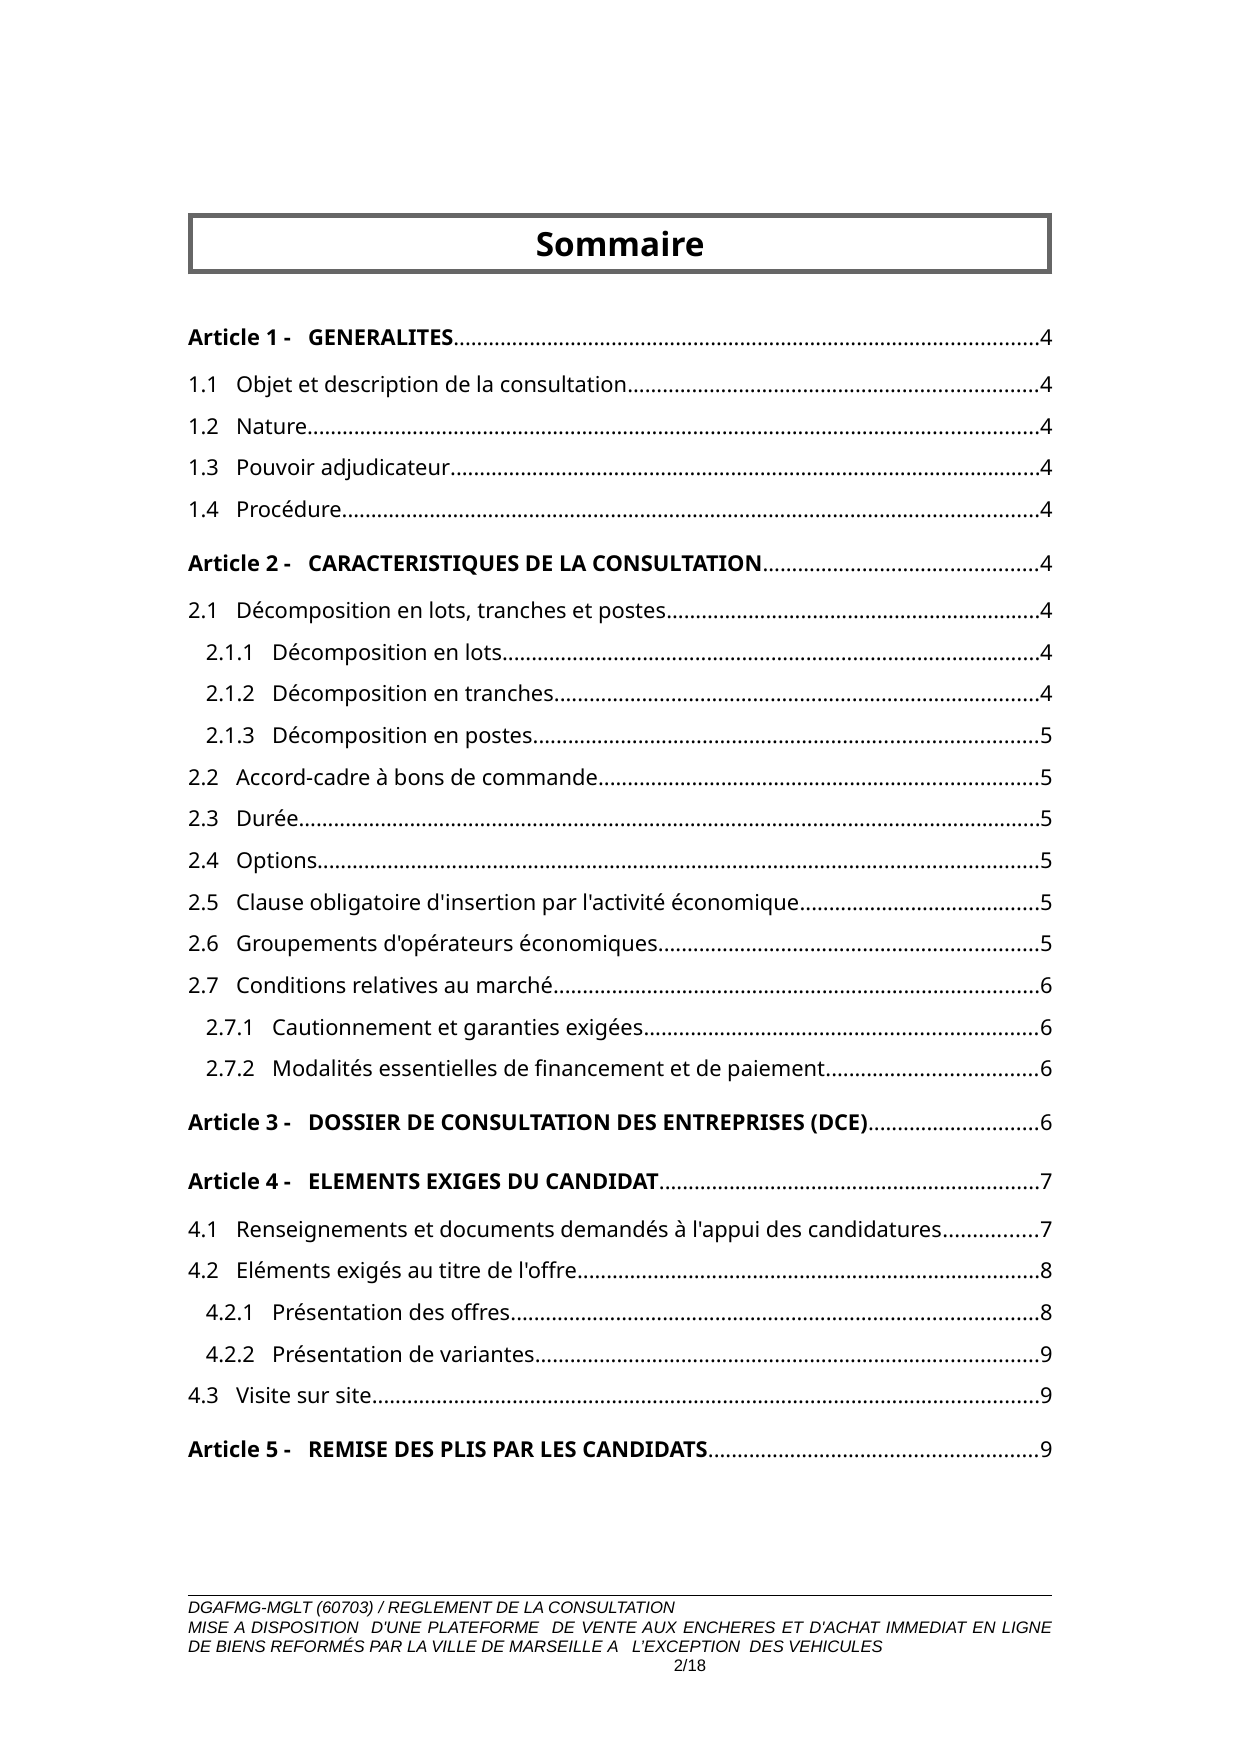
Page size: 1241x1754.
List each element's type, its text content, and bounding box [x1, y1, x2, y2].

text 1.4 Procédure 4 [188, 494, 1052, 524]
text 4.3 Visite sur site 9 [188, 1380, 1052, 1410]
text Article 2 - CARACTERISTIQUES DE LA CONSULTATION 4 [188, 547, 1052, 577]
text 4.2 Eléments exigés au titre de l'offre 8 [188, 1255, 1052, 1285]
text 2.1.3 Décomposition en postes 5 [206, 720, 1052, 750]
text Article 4 - ELEMENTS EXIGES DU CANDIDAT 7 [188, 1166, 1052, 1196]
text 2.4 Options 5 [188, 845, 1052, 875]
text Article 3 - DOSSIER DE CONSULTATION DES ENTREPRISES (DCE) 6 [188, 1107, 1052, 1137]
text 4.2.2 Présentation de variantes 9 [206, 1338, 1052, 1368]
text 1.1 Objet et description de la consultation 4 [188, 369, 1052, 399]
subtitle Sommaire [193, 218, 1047, 269]
text 4.2.1 Présentation des offres 8 [206, 1297, 1052, 1327]
text 1.2 Nature 4 [188, 411, 1052, 441]
text 2.7.1 Cautionnement et garanties exigées 6 [206, 1012, 1052, 1041]
text 1.3 Pouvoir adjudicateur 4 [188, 452, 1052, 482]
text 2.5 Clause obligatoire d'insertion par l'activité économique 5 [188, 887, 1052, 916]
text Article 1 - GENERALITES 4 [188, 322, 1052, 351]
text 2.7.2 Modalités essentielles de financement et de paiement 6 [206, 1053, 1052, 1083]
text 2.1.1 Décomposition en lots 4 [206, 637, 1052, 666]
text 2.1 Décomposition en lots, tranches et postes 4 [188, 595, 1052, 625]
text 2.3 Durée 5 [188, 803, 1052, 833]
text 2.6 Groupements d'opérateurs économiques 5 [188, 928, 1052, 958]
text 4.1 Renseignements et documents demandés à l'appui des candidatures 7 [188, 1213, 1052, 1243]
text 2.7 Conditions relatives au marché 6 [188, 970, 1052, 1000]
text Article 5 - REMISE DES PLIS PAR LES CANDIDATS 9 [188, 1434, 1052, 1463]
text 2.2 Accord-cadre à bons de commande 5 [188, 762, 1052, 791]
text 2.1.2 Décomposition en tranches 4 [206, 678, 1052, 708]
